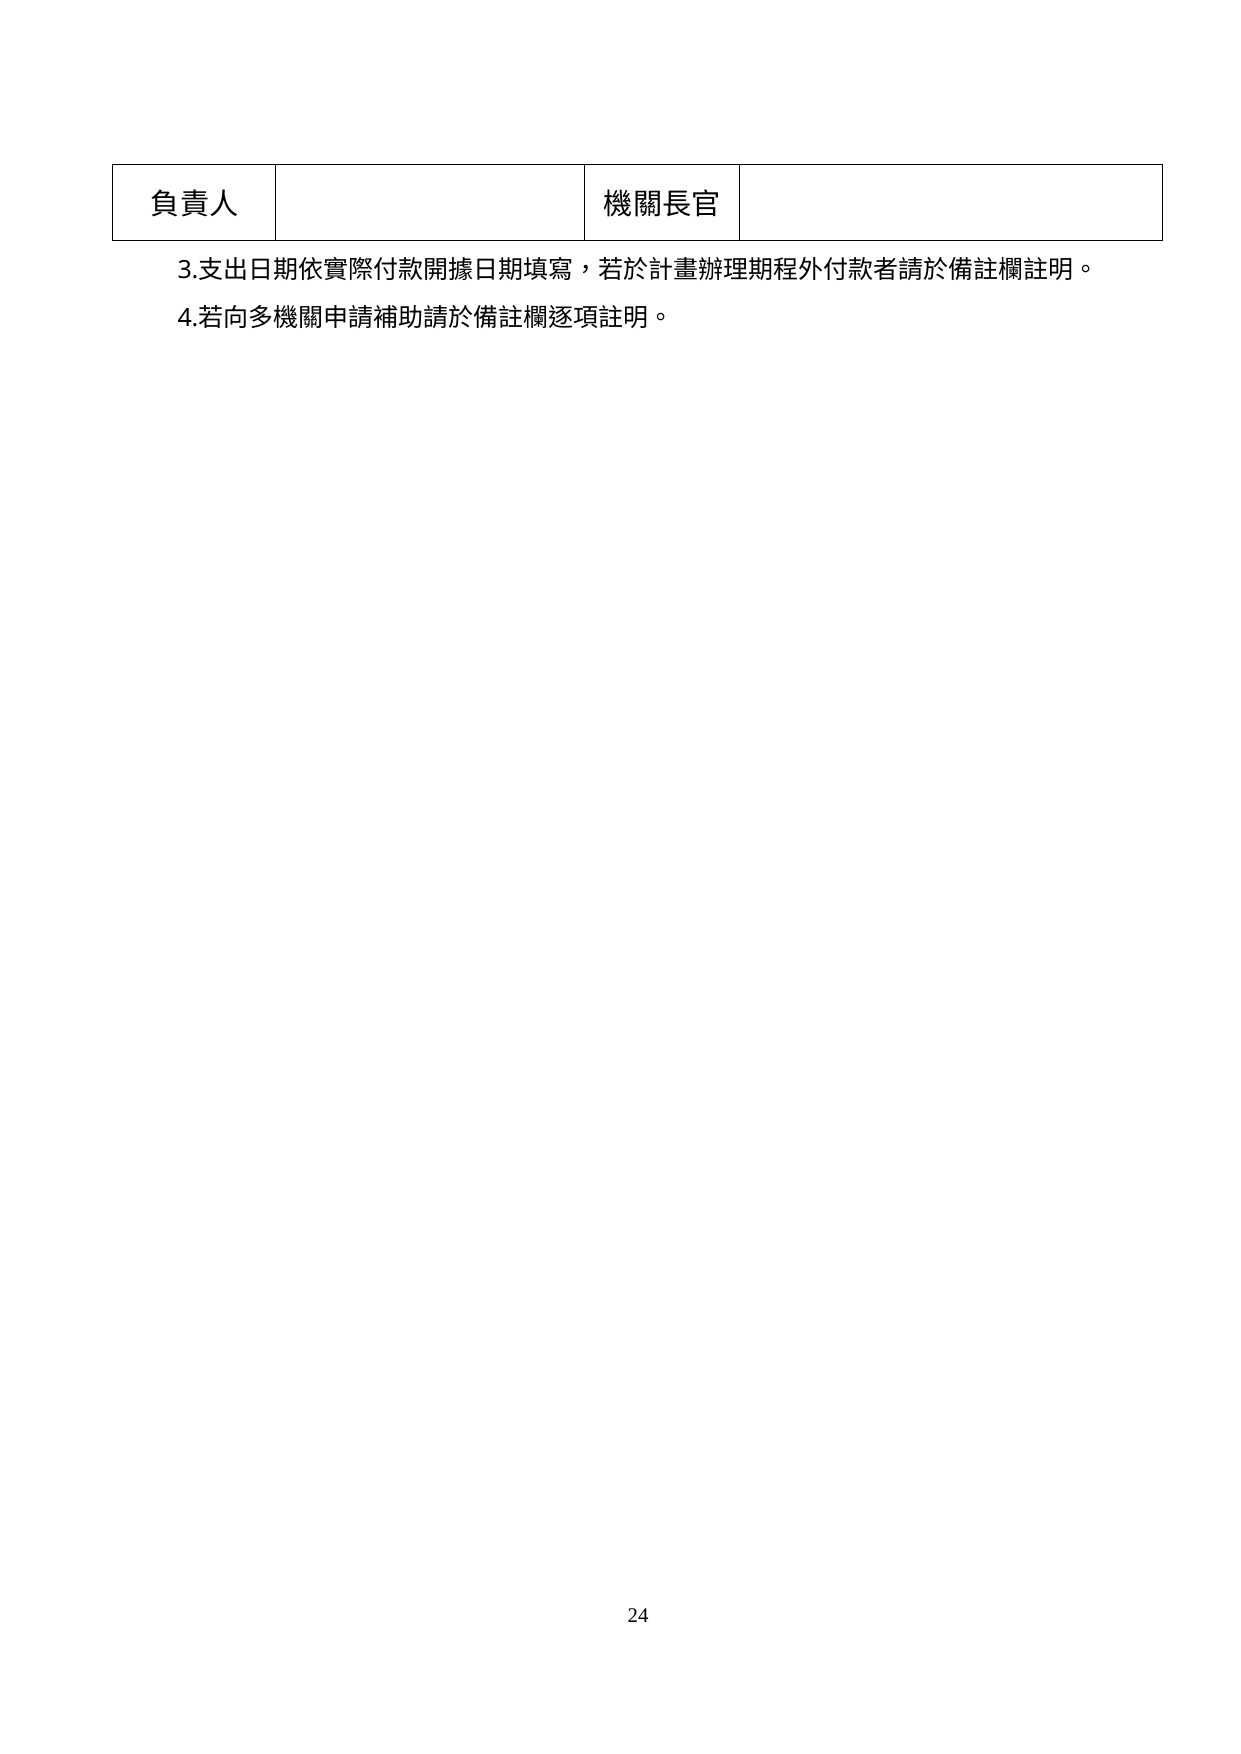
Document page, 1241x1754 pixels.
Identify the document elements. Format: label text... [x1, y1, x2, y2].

text 4.若向多機關申請補助請於備註欄逐項註明。 [177, 288, 1098, 336]
table_cell [276, 165, 584, 239]
table_cell [740, 165, 1162, 239]
table_cell 機關長官 [585, 165, 739, 239]
table_cell 負責人 [113, 165, 275, 239]
text 3.支出日期依實際付款開據日期填寫，若於計畫辦理期程外付款者請於備註欄註明。 [177, 241, 1098, 288]
